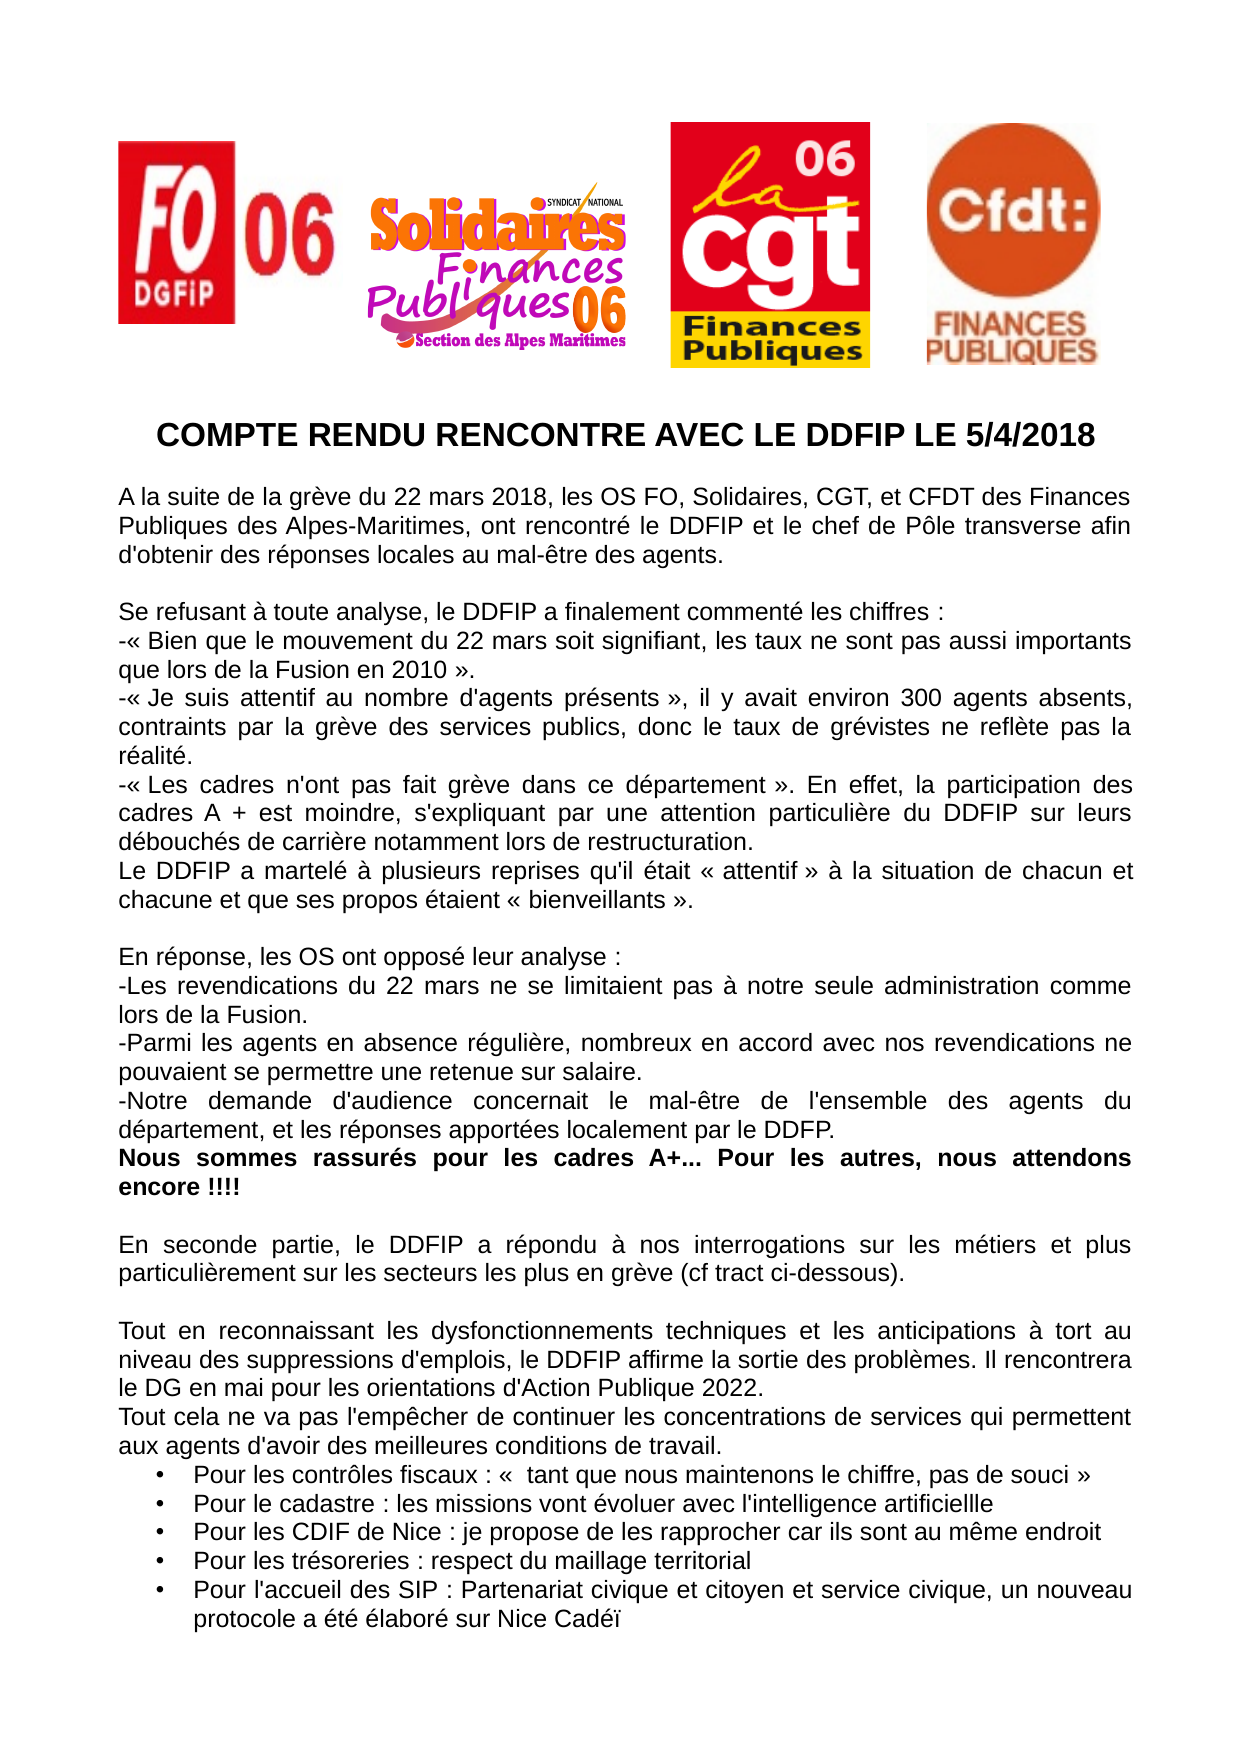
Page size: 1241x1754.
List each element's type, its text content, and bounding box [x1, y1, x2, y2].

text Se refusant à toute analyse, le DDFIP a finalement commenté les chiffres : [118, 597, 1134, 626]
table_header [118, 324, 343, 386]
text En réponse, les OS ont opposé leur analyse : [118, 942, 1134, 971]
picture [926, 123, 1101, 365]
text Tout cela ne va pas l'empêcher de continuer les concentrations de services qui permettent aux agents d'avoir des meilleures conditions de travail. [118, 1402, 1134, 1460]
text Tout en reconnaissant les dysfonctionnements techniques et les anticipations à tort au niveau des suppressions d'emplois, le DDFIP affirme la sortie des problèmes. Il rencontrera le DG en mai pour les orientations d'Action Publique 2022. [118, 1316, 1134, 1402]
text Nous sommes rassurés pour les cadres A+... Pour les autres, nous attendons encore !!!! [118, 1143, 1134, 1201]
text Le DDFIP a martelé à plusieurs reprises qu'il était « attentif » à la situation de chacun et chacune et que ses propos étaient « bienveillants ». [118, 856, 1134, 913]
text A la suite de la grève du 22 mars 2018, les OS FO, Solidaires, CGT, et CFDT des Finances Publiques des Alpes-Maritimes, ont rencontré le DDFIP et le chef de Pôle transverse afin d'obtenir des réponses locales au mal-être des agents. [118, 482, 1134, 568]
table_header [118, 118, 343, 141]
text -« Les cadres n'ont pas fait grève dans ce département ». En effet, la participation des cadres A + est moindre, s'expliquant par une attention particulière du DDFIP sur leurs débouchés de carrière notamment lors de restructuration. [118, 770, 1134, 856]
table_header [626, 118, 915, 386]
text COMPTE RENDU RENCONTRE AVEC LE DDFIP LE 5/4/2018 [118, 415, 1134, 453]
list Pour le cadastre : les missions vont évoluer avec l'intelligence artificiellle [156, 1488, 1134, 1517]
text -« Bien que le mouvement du 22 mars soit signifiant, les taux ne sont pas aussi importants que lors de la Fusion en 2010 ». [118, 626, 1134, 683]
list Pour l'accueil des SIP : Partenariat civique et citoyen et service civique, un nouveau protocole a été élaboré sur Nice Cadéï [156, 1575, 1134, 1633]
text -Parmi les agents en absence régulière, nombreux en accord avec nos revendications ne pouvaient se permettre une retenue sur salaire. [118, 1028, 1134, 1086]
text -Les revendications du 22 mars ne se limitaient pas à notre seule administration comme lors de la Fusion. [118, 971, 1134, 1028]
list Pour les trésoreries : respect du maillage territorial [156, 1546, 1134, 1575]
text En seconde partie, le DDFIP a répondu à nos interrogations sur les métiers et plus particulièrement sur les secteurs les plus en grève (cf tract ci-dessous). [118, 1230, 1134, 1287]
list Pour les CDIF de Nice : je propose de les rapprocher car ils sont au même endroit [156, 1517, 1134, 1546]
picture [670, 122, 871, 368]
text -« Je suis attentif au nombre d'agents présents », il y avait environ 300 agents absents, contraints par la grève des services publics, donc le taux de grévistes ne reflète pas la réalité. [118, 683, 1134, 770]
table_header [915, 118, 1117, 386]
picture [118, 141, 343, 324]
list Pour les contrôles fiscaux : « tant que nous maintenons le chiffre, pas de souci » [156, 1460, 1134, 1488]
table_header [343, 183, 626, 386]
picture [367, 182, 626, 350]
table_header [343, 118, 626, 182]
text -Notre demande d'audience concernait le mal-être de l'ensemble des agents du département, et les réponses apportées localement par le DDFP. [118, 1086, 1134, 1143]
